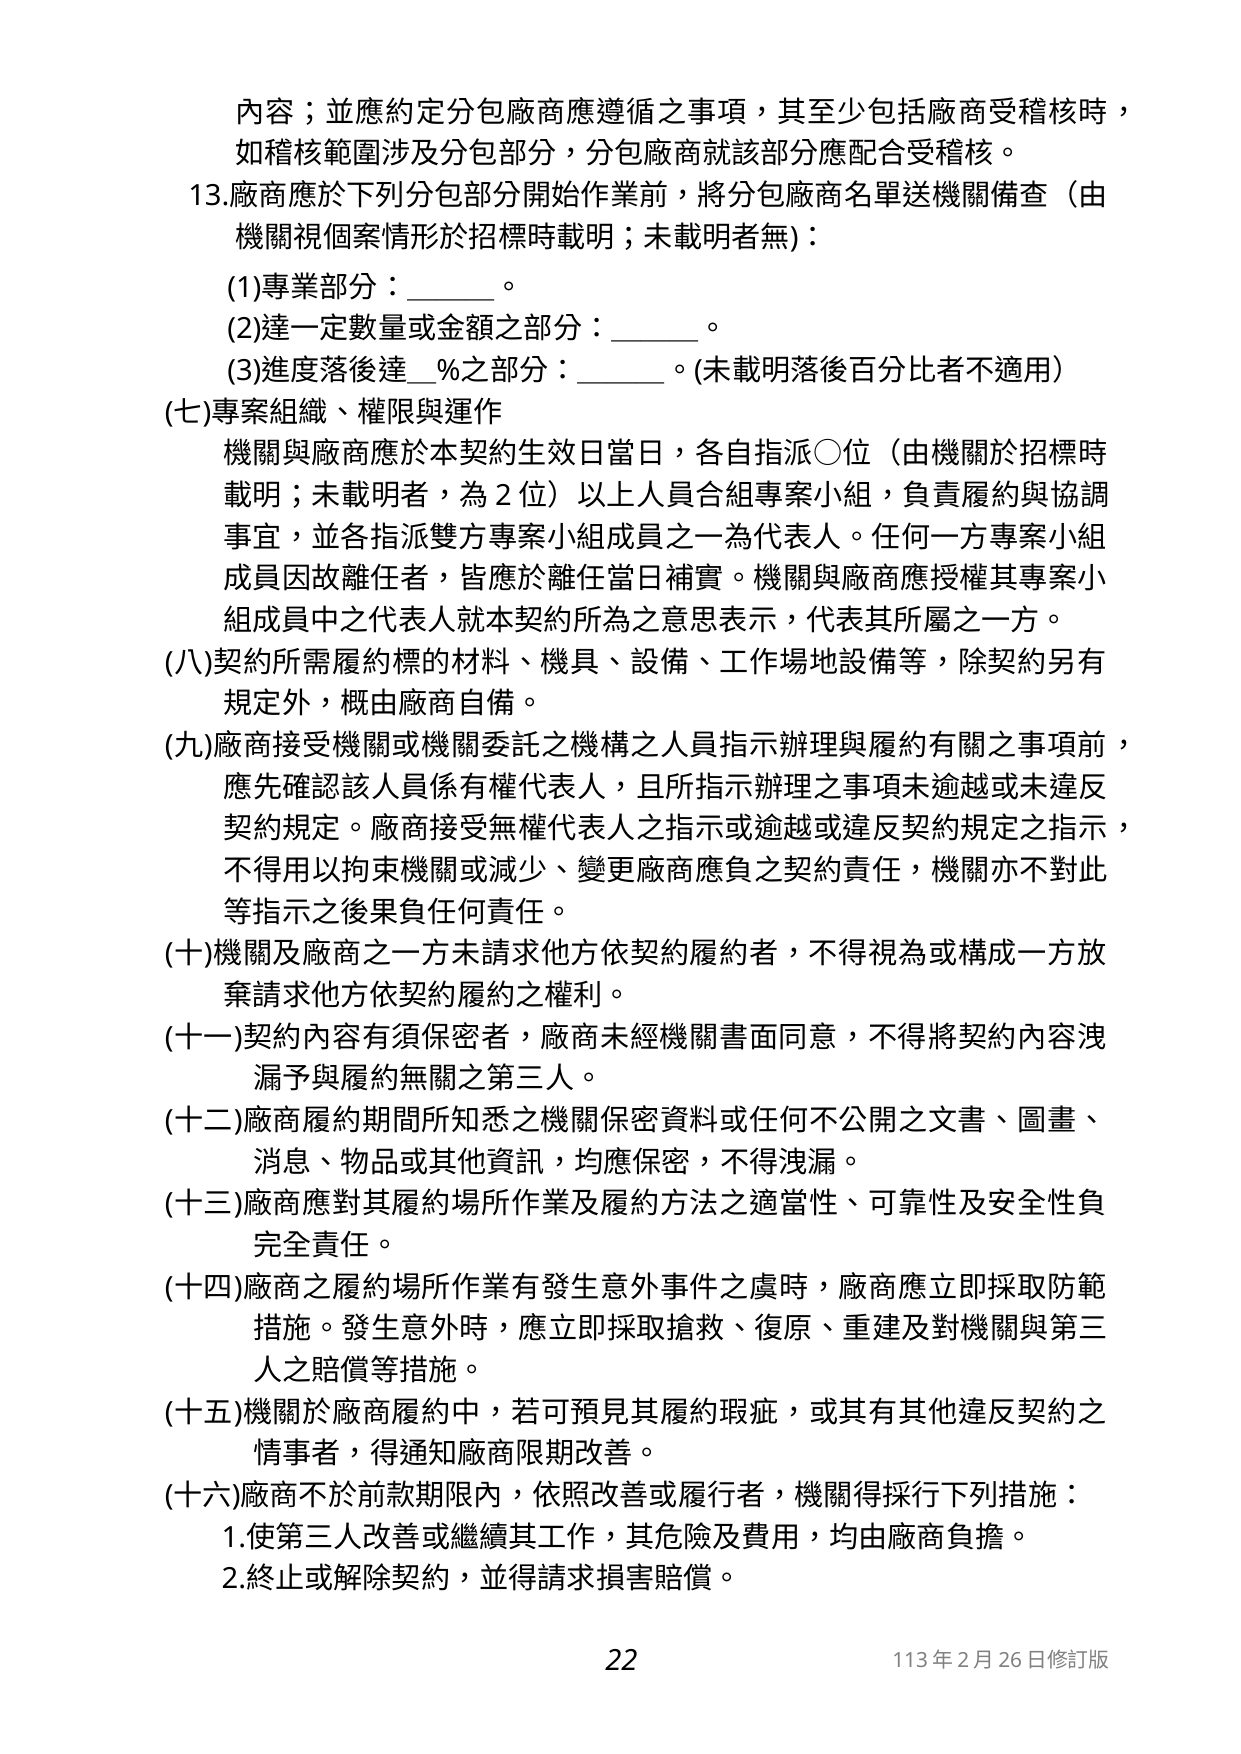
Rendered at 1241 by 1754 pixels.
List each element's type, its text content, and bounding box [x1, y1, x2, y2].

text (七)專案組織、權限與運作 [164, 389, 1109, 430]
text 機關與廠商應於本契約生效日當日，各自指派○位（由機關於招標時載明；未載明者，為2位）以上人員合組專案小組，負責履約與協調事宜，並各指派雙方專案小組成員之一為代表人。任何一方專案小組成員因故離任者，皆應於離任當日補實。機關與廠商應授權其專案小組成員中之代表人就本契約所為之意思表示，代表其所屬之一方。 [223, 430, 1109, 639]
text 12.廠商將契約之部分交由其他廠商代為履行時，應與分包廠商書面約 定，分包廠商應遵循政府採購法令及本契約關於分包與禁止轉包之內容；並應約定分包廠商應遵循之事項，其至少包括廠商受稽核時，如稽核範圍涉及分包部分，分包廠商就該部分應配合受稽核。 [188, 89, 1109, 172]
text (2)達一定數量或金額之部分：＿＿＿。 [227, 305, 1109, 347]
text (八)契約所需履約標的材料、機具、設備、工作場地設備等，除契約另有規定外，概由廠商自備。 [164, 639, 1109, 722]
text (十二)廠商履約期間所知悉之機關保密資料或任何不公開之文書、圖畫、消息、物品或其他資訊，均應保密，不得洩漏。 [164, 1097, 1109, 1180]
text 2.終止或解除契約，並得請求損害賠償。 [221, 1555, 1109, 1597]
text (十四)廠商之履約場所作業有發生意外事件之虞時，廠商應立即採取防範措施。發生意外時，應立即採取搶救、復原、重建及對機關與第三人之賠償等措施。 [164, 1264, 1109, 1389]
text (十一)契約內容有須保密者，廠商未經機關書面同意，不得將契約內容洩漏予與履約無關之第三人。 [164, 1014, 1109, 1097]
text (1)專業部分：＿＿＿。 [227, 264, 1109, 305]
text (十五)機關於廠商履約中，若可預見其履約瑕疵，或其有其他違反契約之情事者，得通知廠商限期改善。 [164, 1389, 1109, 1472]
text (3)進度落後達＿%之部分：＿＿＿。(未載明落後百分比者不適用） [227, 347, 1109, 389]
text (十三)廠商應對其履約場所作業及履約方法之適當性、可靠性及安全性負完全責任。 [164, 1180, 1109, 1264]
text 1.使第三人改善或繼續其工作，其危險及費用，均由廠商負擔。 [221, 1514, 1109, 1555]
text (九)廠商接受機關或機關委託之機構之人員指示辦理與履約有關之事項前，應先確認該人員係有權代表人，且所指示辦理之事項未逾越或未違反契約規定。廠商接受無權代表人之指示或逾越或違反契約規定之指示，不得用以拘束機關或減少、變更廠商應負之契約責任，機關亦不對此等指示之後果負任何責任。 [164, 722, 1109, 930]
text (十六)廠商不於前款期限內，依照改善或履行者，機關得採行下列措施： [164, 1472, 1109, 1514]
text (十)機關及廠商之一方未請求他方依契約履約者，不得視為或構成一方放棄請求他方依契約履約之權利。 [164, 930, 1109, 1014]
text 13.廠商應於下列分包部分開始作業前，將分包廠商名單送機關備查（由機關視個案情形於招標時載明；未載明者無)： [188, 172, 1109, 264]
